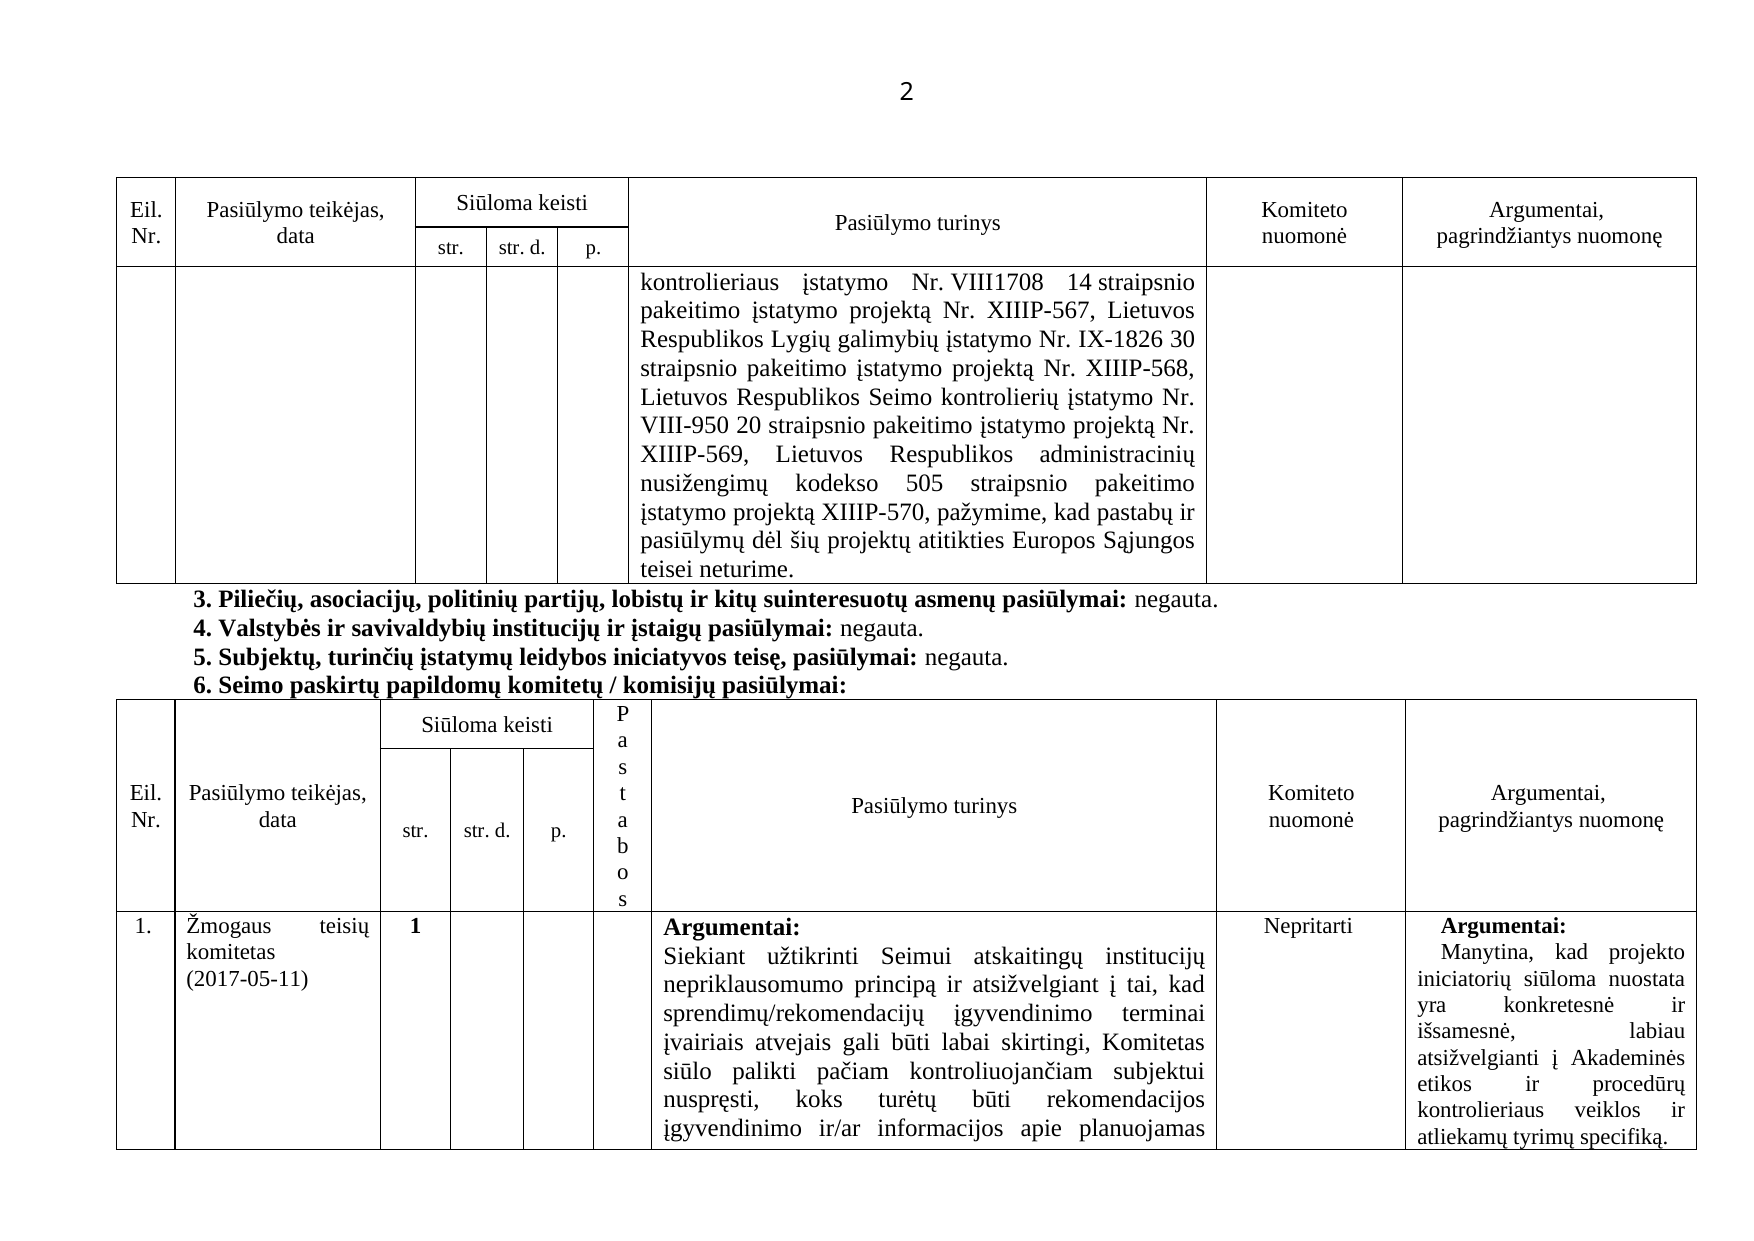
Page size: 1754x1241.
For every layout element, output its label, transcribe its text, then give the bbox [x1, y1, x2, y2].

table_cell str. d. [451, 749, 523, 911]
table_header Pasiūlymo teikėjas, data [176, 178, 415, 266]
table_header Pasiūlymo teikėjas, data [176, 700, 380, 911]
table_cell [1403, 267, 1696, 583]
table_cell str. d. [487, 228, 557, 266]
text 3. Piliečių, asociacijų, politinių partijų, lobistų ir kitų suinteresuotų asmenų pasiūlymai: negauta. [118, 584, 1695, 613]
table_header Komiteto nuomonė [1217, 700, 1405, 911]
table_header Pasiūlymo turinys [652, 700, 1216, 911]
table_cell p. [524, 749, 593, 911]
table_cell p. [558, 228, 628, 266]
text 6. Seimo paskirtų papildomų komitetų / komisijų pasiūlymai: [118, 670, 1695, 699]
table_cell [451, 912, 523, 1149]
table_cell Nepritarti [1217, 912, 1405, 1149]
table_header Argumentai, pagrindžiantys nuomonę [1406, 700, 1696, 911]
table_cell [487, 267, 557, 583]
table_cell Argumentai: Manytina, kad projekto iniciatorių siūloma nuostata yra konkretesnė ir išsamesnė, labiau atsižvelgianti į Akademinės etikos ir procedūrų kontrolieriaus veiklos ir atliekamų tyrimų specifiką. [1406, 912, 1696, 1149]
table_header Pastabos [594, 700, 651, 911]
table_cell Argumentai: Siekiant užtikrinti Seimui atskaitingų institucijų nepriklausomumo principą ir atsižvelgiant į tai, kad sprendimų/rekomendacijų įgyvendinimo terminai įvairiais atvejais gali būti labai skirtingi, Komitetas siūlo palikti pačiam kontroliuojančiam subjektui nuspręsti, koks turėtų būti rekomendacijos įgyvendinimo ir/ar informacijos apie planuojamas [652, 912, 1216, 1149]
table_cell 1. [117, 912, 174, 1149]
table_cell str. [381, 749, 450, 911]
table_cell [117, 267, 175, 583]
table_header Eil. Nr. [117, 700, 174, 911]
table_cell [1207, 267, 1402, 583]
table_cell [416, 267, 486, 583]
table_cell [558, 267, 628, 583]
table_cell [176, 267, 415, 583]
table_cell kontrolieriaus įstatymo Nr. VIII­1708 14 straipsnio pakeitimo įstatymo projektą Nr. XIIIP-567, Lietuvos Respublikos Lygių galimybių įstatymo Nr. IX-1826 30 straipsnio pakeitimo įstatymo projektą Nr. XIIIP-568, Lietuvos Respublikos Seimo kontrolierių įstatymo Nr. VIII-950 20 straipsnio pakeitimo įstatymo projektą Nr. XIIIP-569, Lietuvos Respublikos administracinių nusižengimų kodekso 505 straipsnio pakeitimo įstatymo projektą XIIIP-570, pažymime, kad pastabų ir pasiūlymų dėl šių projektų atitikties Europos Sąjungos teisei neturime. [629, 267, 1206, 583]
text 4. Valstybės ir savivaldybių institucijų ir įstaigų pasiūlymai: negauta. [118, 613, 1695, 642]
table_header Siūloma keisti [381, 700, 593, 748]
table_header Siūloma keisti [416, 178, 628, 226]
table_cell Žmogaus teisių komitetas (2017-05-11) [176, 912, 380, 1149]
table_header Eil. Nr. [117, 178, 175, 266]
text 5. Subjektų, turinčių įstatymų leidybos iniciatyvos teisę, pasiūlymai: negauta. [118, 642, 1695, 670]
table_cell str. [416, 228, 486, 266]
table_header Komiteto nuomonė [1207, 178, 1402, 266]
table_header Argumentai, pagrindžiantys nuomonę [1403, 178, 1696, 266]
table_cell [524, 912, 593, 1149]
table_cell [594, 912, 651, 1149]
table_cell 1 [381, 912, 450, 1149]
table_header Pasiūlymo turinys [629, 178, 1206, 266]
